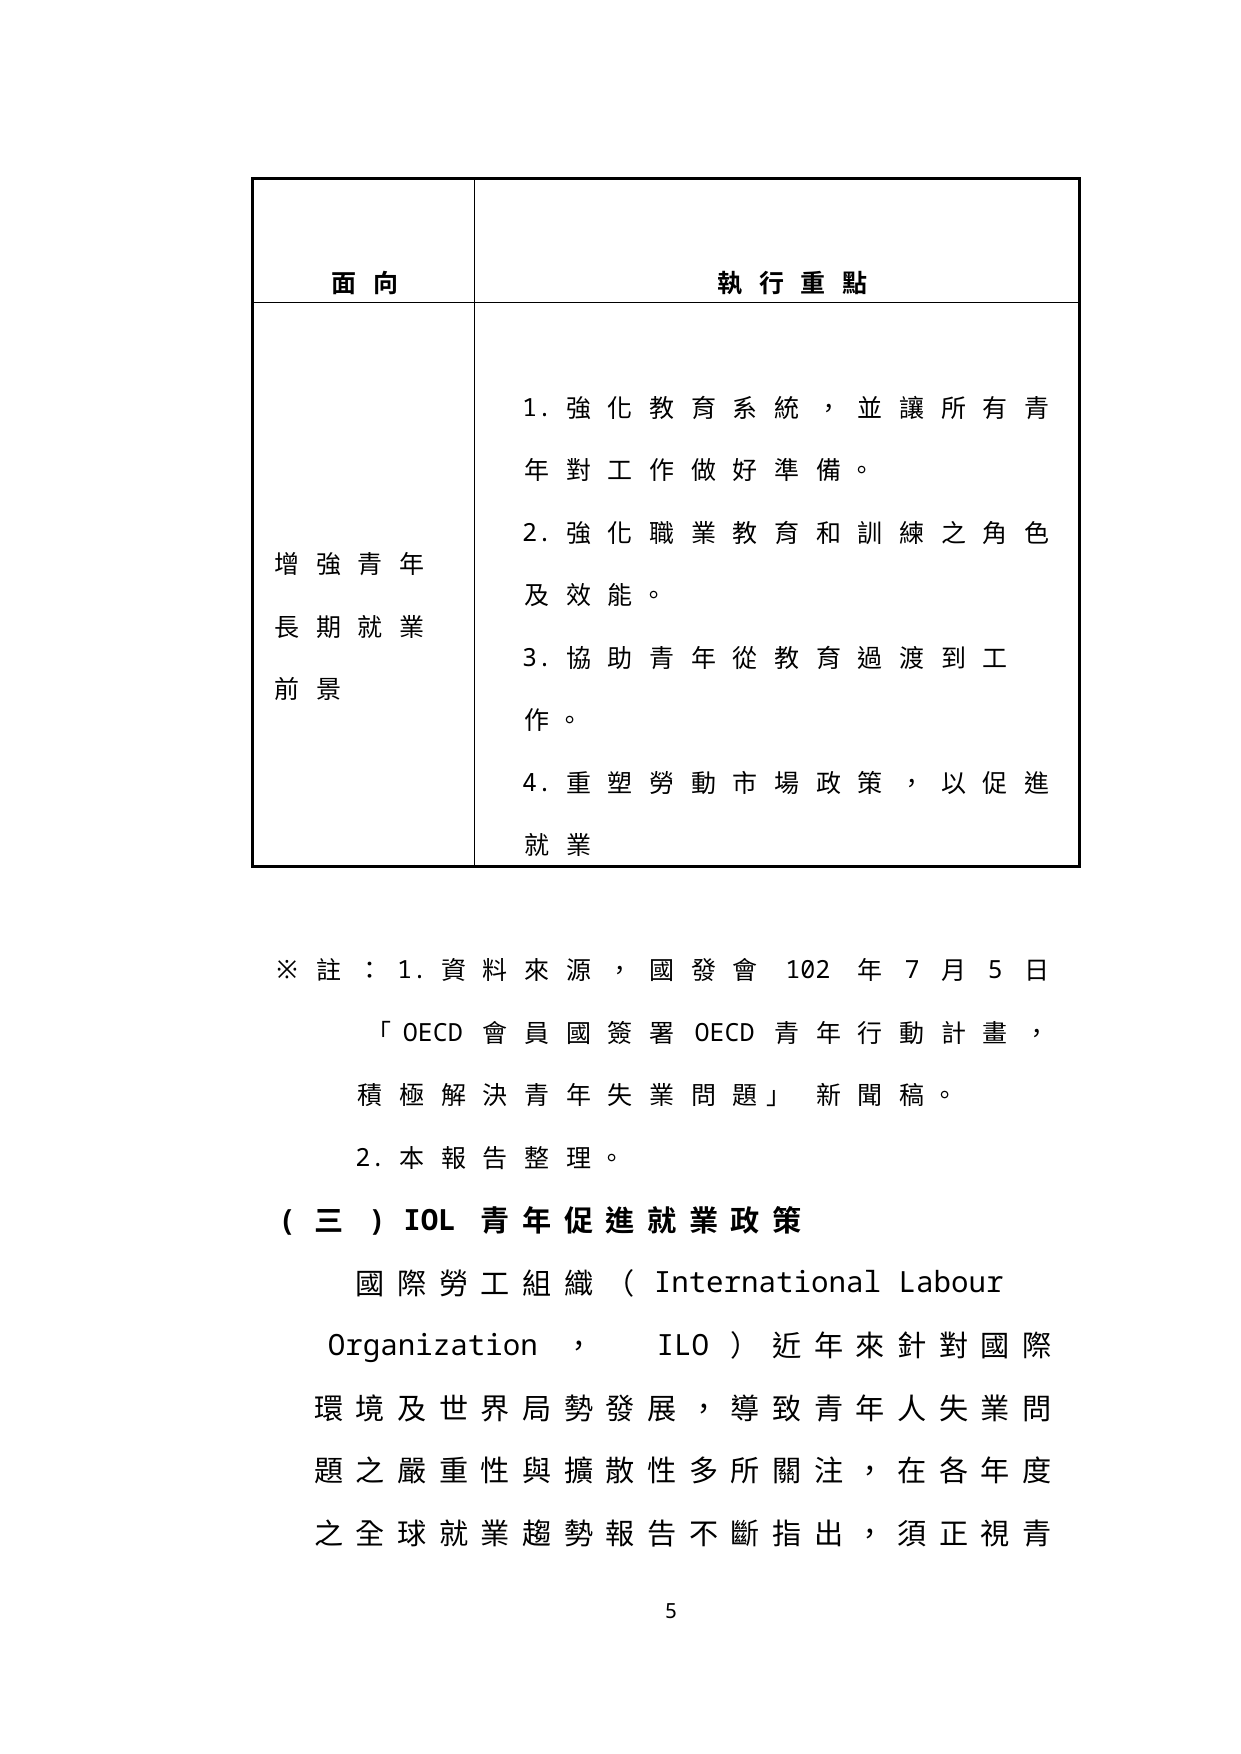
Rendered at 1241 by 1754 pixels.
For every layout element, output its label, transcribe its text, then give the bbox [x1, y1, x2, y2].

text (三) IOL青年促進就業政策 [242, 1177, 1058, 1240]
table_header 執行重點 [475, 180, 1078, 302]
table_cell 增強青年長期就業前景 [254, 303, 474, 865]
text 2.本報告整理。 [315, 1115, 1058, 1177]
table_cell 1.強化教育系統，並讓所有青年對工作做好準備。 2.強化職業教育和訓練之角色及效能。 3.協助青年從教育過渡到工作。 4.重塑勞動市場政策，以促進就業 [475, 303, 1078, 865]
table_header 面向 [254, 180, 474, 302]
text 國際勞工組織（International Labour Organization， ILO）近年來針對國際環境及世界局勢發展，導致青年人失業問題之嚴重性與擴散性多所關注，在各年度之全球就業趨勢報告不斷指出，須正視青年失業問題，提醒各國應省思瞭解青年就業情勢，透過政策支持改善青年就業環境。以下就其近年來有關青年就業趨勢之觀察及提出之政策，彙總如附表2。 [271, 1240, 1058, 1552]
text ※註：1.資料來源，國發會102年7月5日「OECD會員國簽署OECD青年行動計畫，積極解決青年失業問題」新聞稿。 [242, 927, 1058, 1115]
